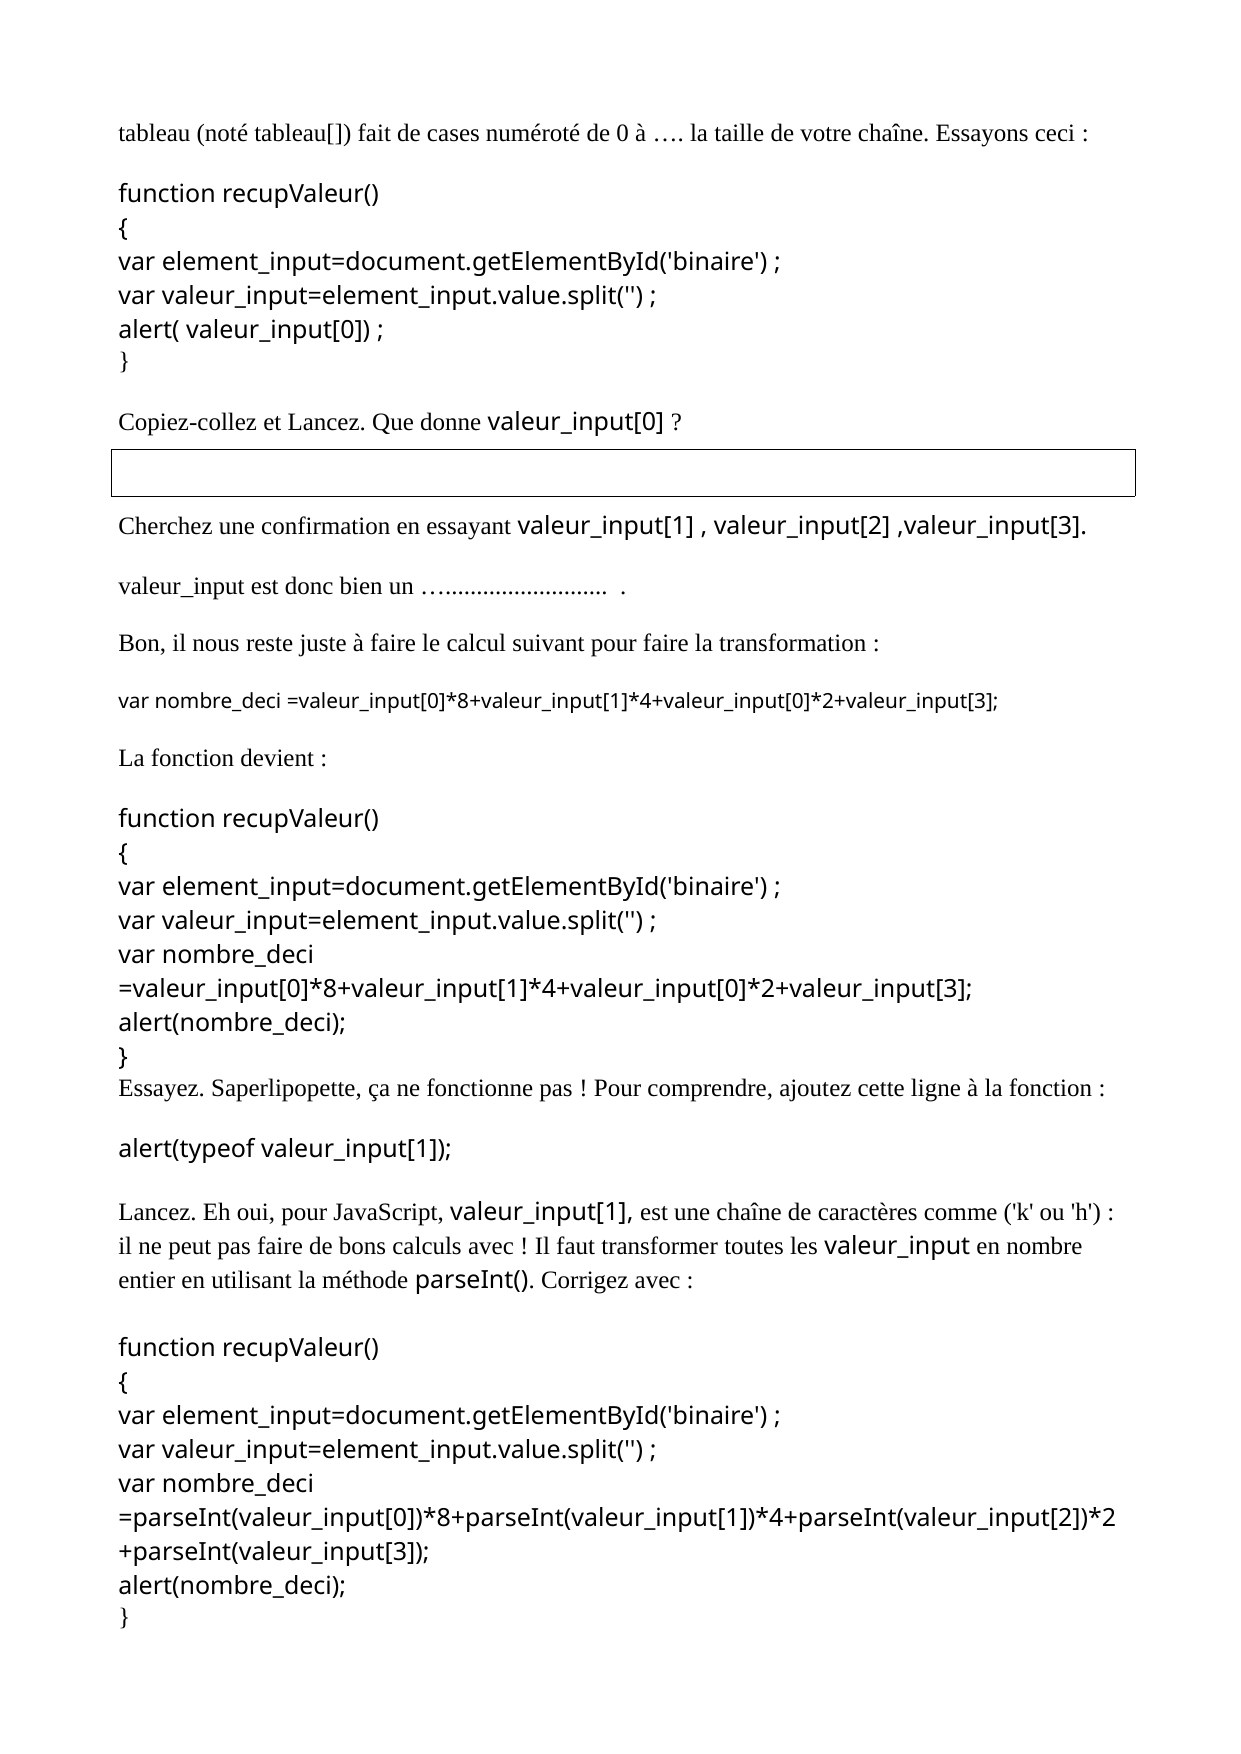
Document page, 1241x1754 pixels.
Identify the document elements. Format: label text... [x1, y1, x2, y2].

text tableau (noté tableau[]) fait de cases numéroté de 0 à …. la taille de votre chaîne. Essayons ceci : [118, 118, 1122, 147]
text var element_input=document.getElementById('binaire') ; [118, 868, 1122, 903]
text [118, 437, 1122, 449]
text { [118, 834, 1122, 868]
text function recupValeur() [118, 176, 1122, 210]
text Lancez. Eh oui, pour JavaScript, valeur_input[1], est une chaîne de caractères comme ('k' ou 'h') : il ne peut pas faire de bons calculs avec ! Il faut transformer toutes les valeur_input en nombre entier en utilisant la méthode parseInt(). Corrigez avec : [118, 1193, 1122, 1295]
text Copiez-collez et Lancez. Que donne valeur_input[0] ? [118, 403, 1122, 437]
text Cherchez une confirmation en essayant valeur_input[1] , valeur_input[2] ,valeur_input[3]. [118, 497, 1122, 542]
text { [118, 1363, 1122, 1398]
text { [118, 210, 1122, 244]
text alert(nombre_deci); [118, 1568, 1122, 1602]
text var nombre_deci =parseInt(valeur_input[0])*8+parseInt(valeur_input[1])*4+parseInt(valeur_input[2])*2+parseInt(valeur_input[3]); [118, 1466, 1122, 1568]
text valeur_input est donc bien un ….......................... . [118, 571, 1122, 599]
text var nombre_deci =valeur_input[0]*8+valeur_input[1]*4+valeur_input[0]*2+valeur_input[3]; [118, 686, 1122, 714]
text La fonction devient : [118, 743, 1122, 772]
text var element_input=document.getElementById('binaire') ; [118, 244, 1122, 278]
text alert(nombre_deci); [118, 1005, 1122, 1039]
text var valeur_input=element_input.value.split('') ; [118, 278, 1122, 312]
text function recupValeur() [118, 800, 1122, 834]
text alert( valeur_input[0]) ; [118, 312, 1122, 346]
text } [118, 346, 1122, 375]
text } [118, 1039, 1122, 1073]
text alert(typeof valeur_input[1]); [118, 1130, 1122, 1164]
text var valeur_input=element_input.value.split('') ; [118, 1432, 1122, 1466]
text } [118, 1602, 1122, 1631]
text var valeur_input=element_input.value.split('') ; [118, 903, 1122, 937]
text function recupValeur() [118, 1329, 1122, 1363]
text var nombre_deci =valeur_input[0]*8+valeur_input[1]*4+valeur_input[0]*2+valeur_input[3]; [118, 937, 1122, 1005]
text Essayez. Saperlipopette, ça ne fonctionne pas ! Pour comprendre, ajoutez cette ligne à la fonction : [118, 1073, 1122, 1102]
text var element_input=document.getElementById('binaire') ; [118, 1398, 1122, 1432]
text Bon, il nous reste juste à faire le calcul suivant pour faire la transformation : [118, 628, 1122, 657]
text [112, 450, 1135, 496]
